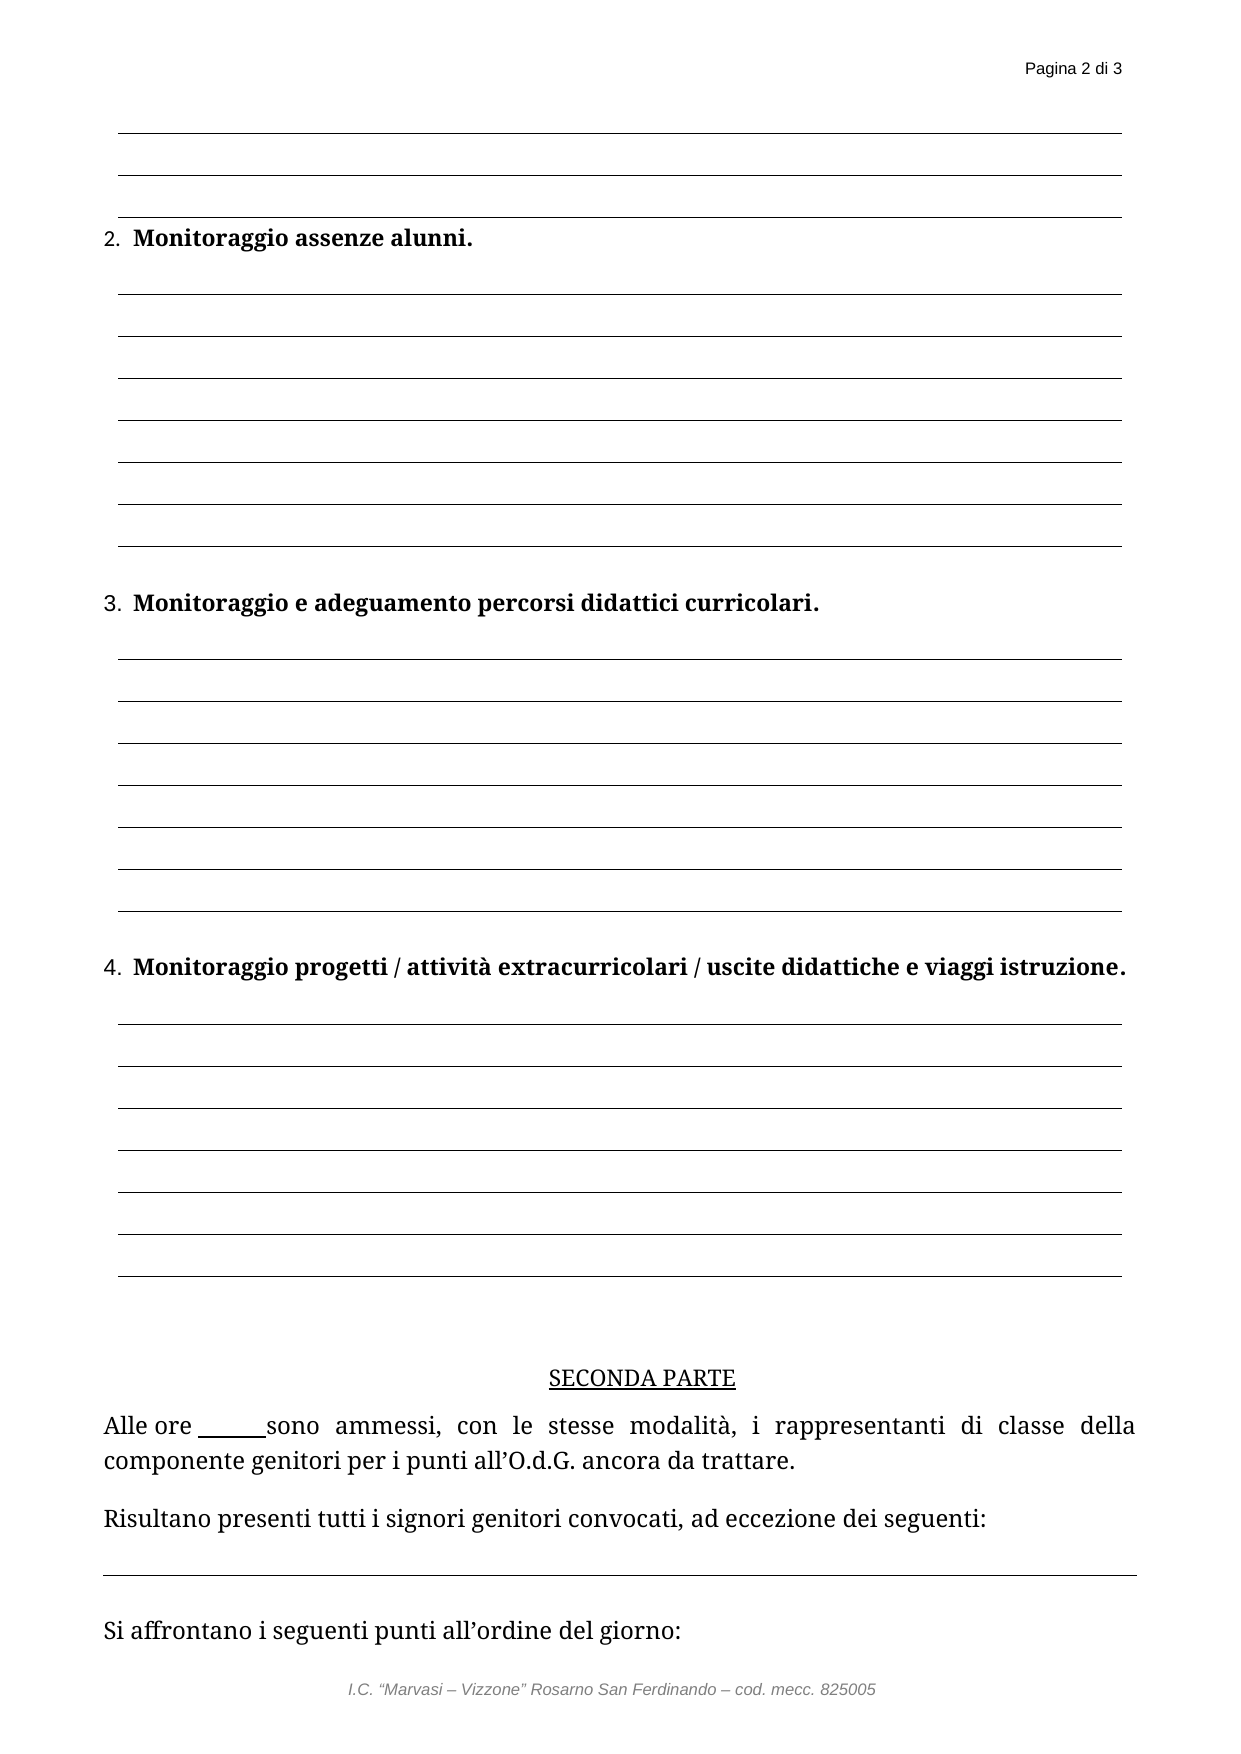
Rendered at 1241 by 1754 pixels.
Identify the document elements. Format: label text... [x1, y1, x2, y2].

table_cell [118, 421, 1122, 462]
table_cell [118, 828, 1122, 869]
list Monitoraggio assenze alunni. [103, 218, 1137, 253]
table_cell [118, 463, 1122, 504]
table_cell [118, 1109, 1122, 1149]
table_cell [118, 1067, 1122, 1108]
table_cell [118, 660, 1122, 701]
table_cell [118, 1235, 1122, 1276]
table_cell [118, 870, 1122, 911]
text Risultano presenti tutti i signori genitori convocati, ad eccezione dei seguenti: [103, 1502, 1137, 1534]
table_cell [118, 379, 1122, 420]
table_header [118, 253, 1122, 294]
table_cell [118, 786, 1122, 827]
table_cell [118, 1151, 1122, 1192]
table_cell [118, 337, 1122, 378]
table_cell [118, 702, 1122, 743]
text Si affrontano i seguenti punti all’ordine del giorno: [103, 1614, 1137, 1646]
table_header [103, 1534, 1137, 1575]
text SECONDA PARTE [148, 1362, 1137, 1393]
table_cell [118, 744, 1122, 785]
table_cell [118, 295, 1122, 336]
list Monitoraggio progetti / attività extracurricolari / uscite didattiche e viaggi istruzione. [103, 947, 1137, 983]
table_cell [118, 176, 1122, 217]
table_cell [118, 134, 1122, 175]
table_header [118, 983, 1122, 1024]
table_header [118, 618, 1122, 659]
table_cell [118, 505, 1122, 546]
text Alle ore sono ammessi, con le stesse modalità, i rappresentanti di classe della componente genitori per i punti all’O.d.G. ancora da trattare. [103, 1406, 1137, 1477]
table_cell [118, 1193, 1122, 1233]
list Monitoraggio e adeguamento percorsi didattici curricolari. [103, 583, 1137, 618]
table_cell [118, 1025, 1122, 1066]
